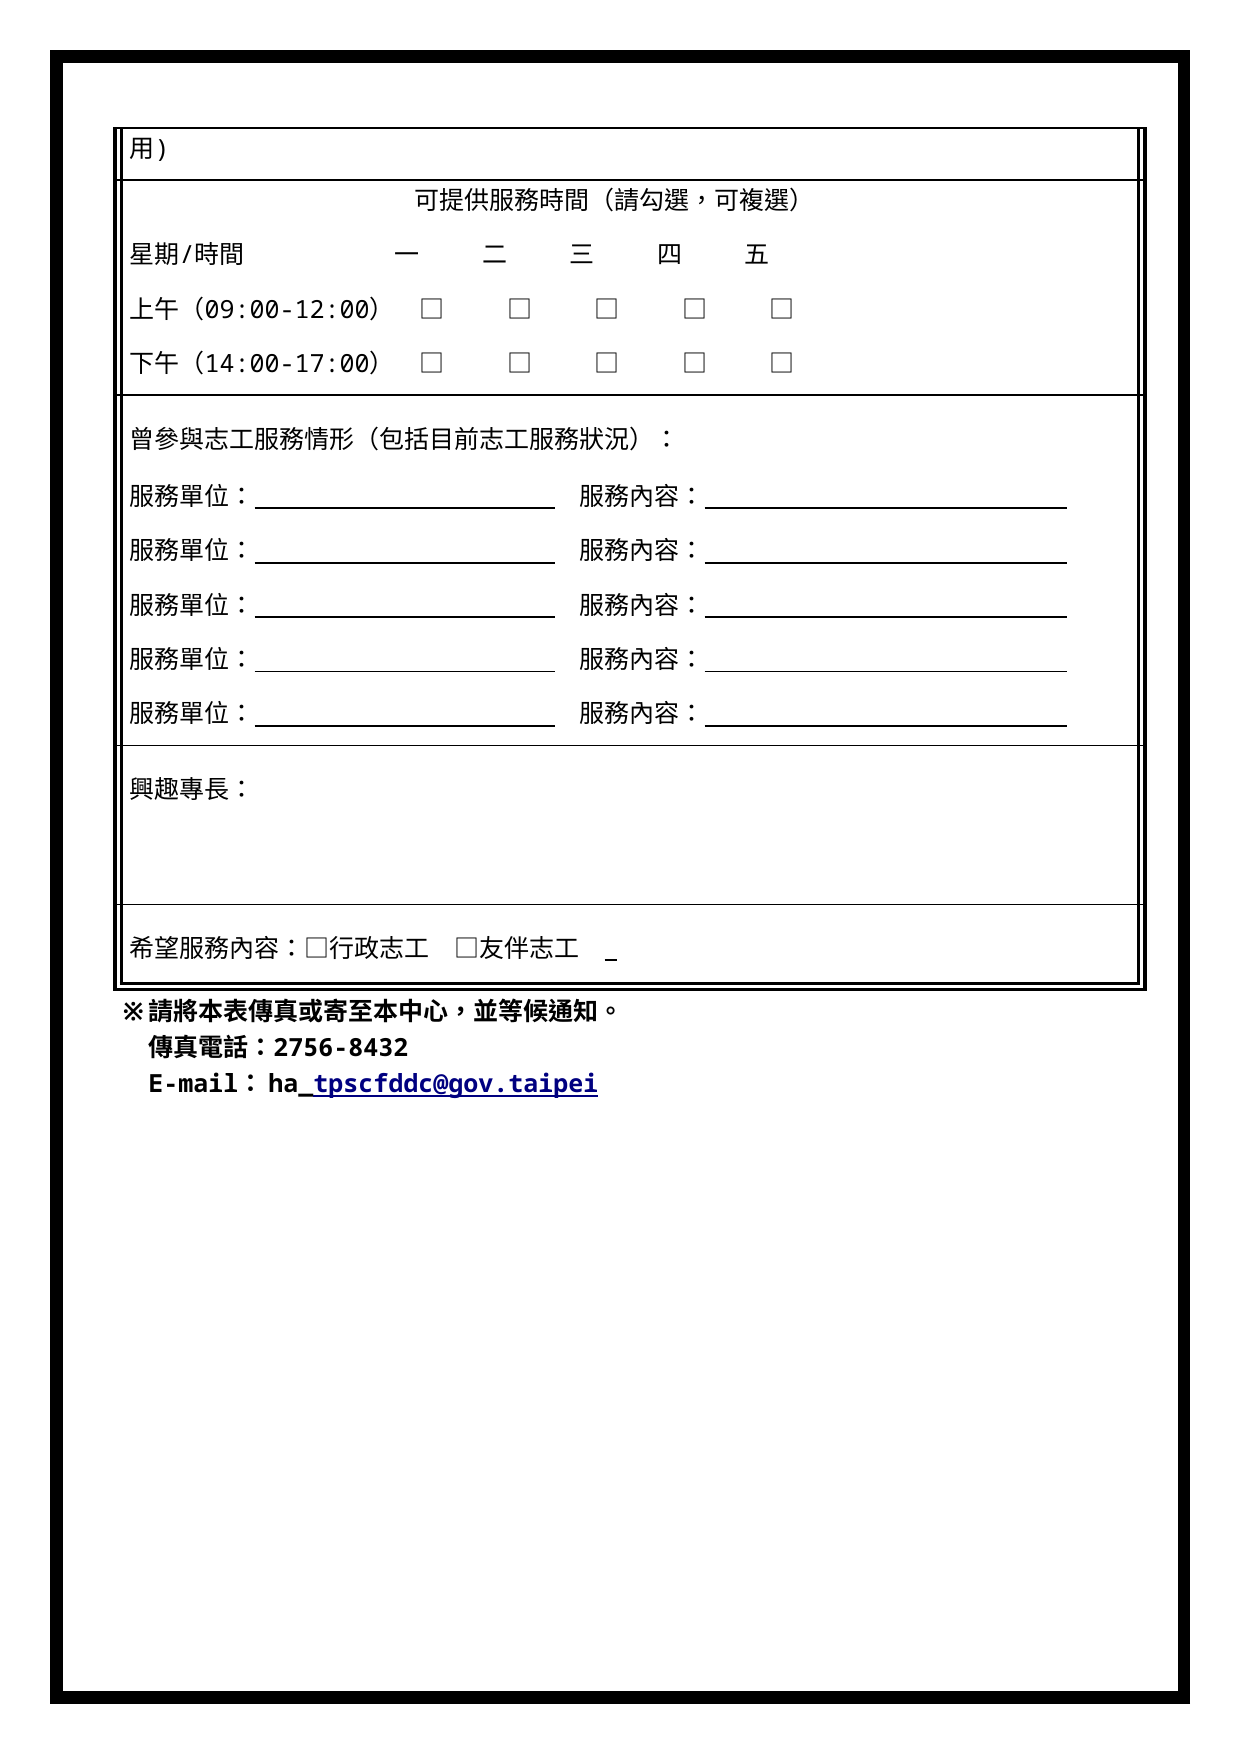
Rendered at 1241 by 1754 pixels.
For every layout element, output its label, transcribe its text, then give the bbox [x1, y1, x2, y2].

text ※請將本表傳真或寄至本中心，並等候通知。 [118, 991, 976, 1027]
table_cell 興趣專長： [123, 746, 1137, 903]
text E-mail： ha_tpscfddc@gov.taipei [118, 1064, 1122, 1100]
table_cell 希望服務內容：□行政志工 □友伴志工 [123, 905, 1137, 982]
text 傳真電話：2756-8432 [118, 1027, 1122, 1064]
table_cell 用) [123, 129, 1137, 179]
table_cell 曾參與志工服務情形（包括目前志工服務狀況）： 服務單位： 服務內容： 服務單位： 服務內容： 服務單位： 服務內容： 服務單位： 服務內容： 服務單位： 服務內容： [123, 396, 1137, 744]
table_cell 可提供服務時間（請勾選，可複選） 星期/時間 一 二 三 四 五 上午（09:00-12:00） □ □ □ □ □ 下午（14:00-17:00） □ □ □ □ □ [123, 181, 1137, 394]
